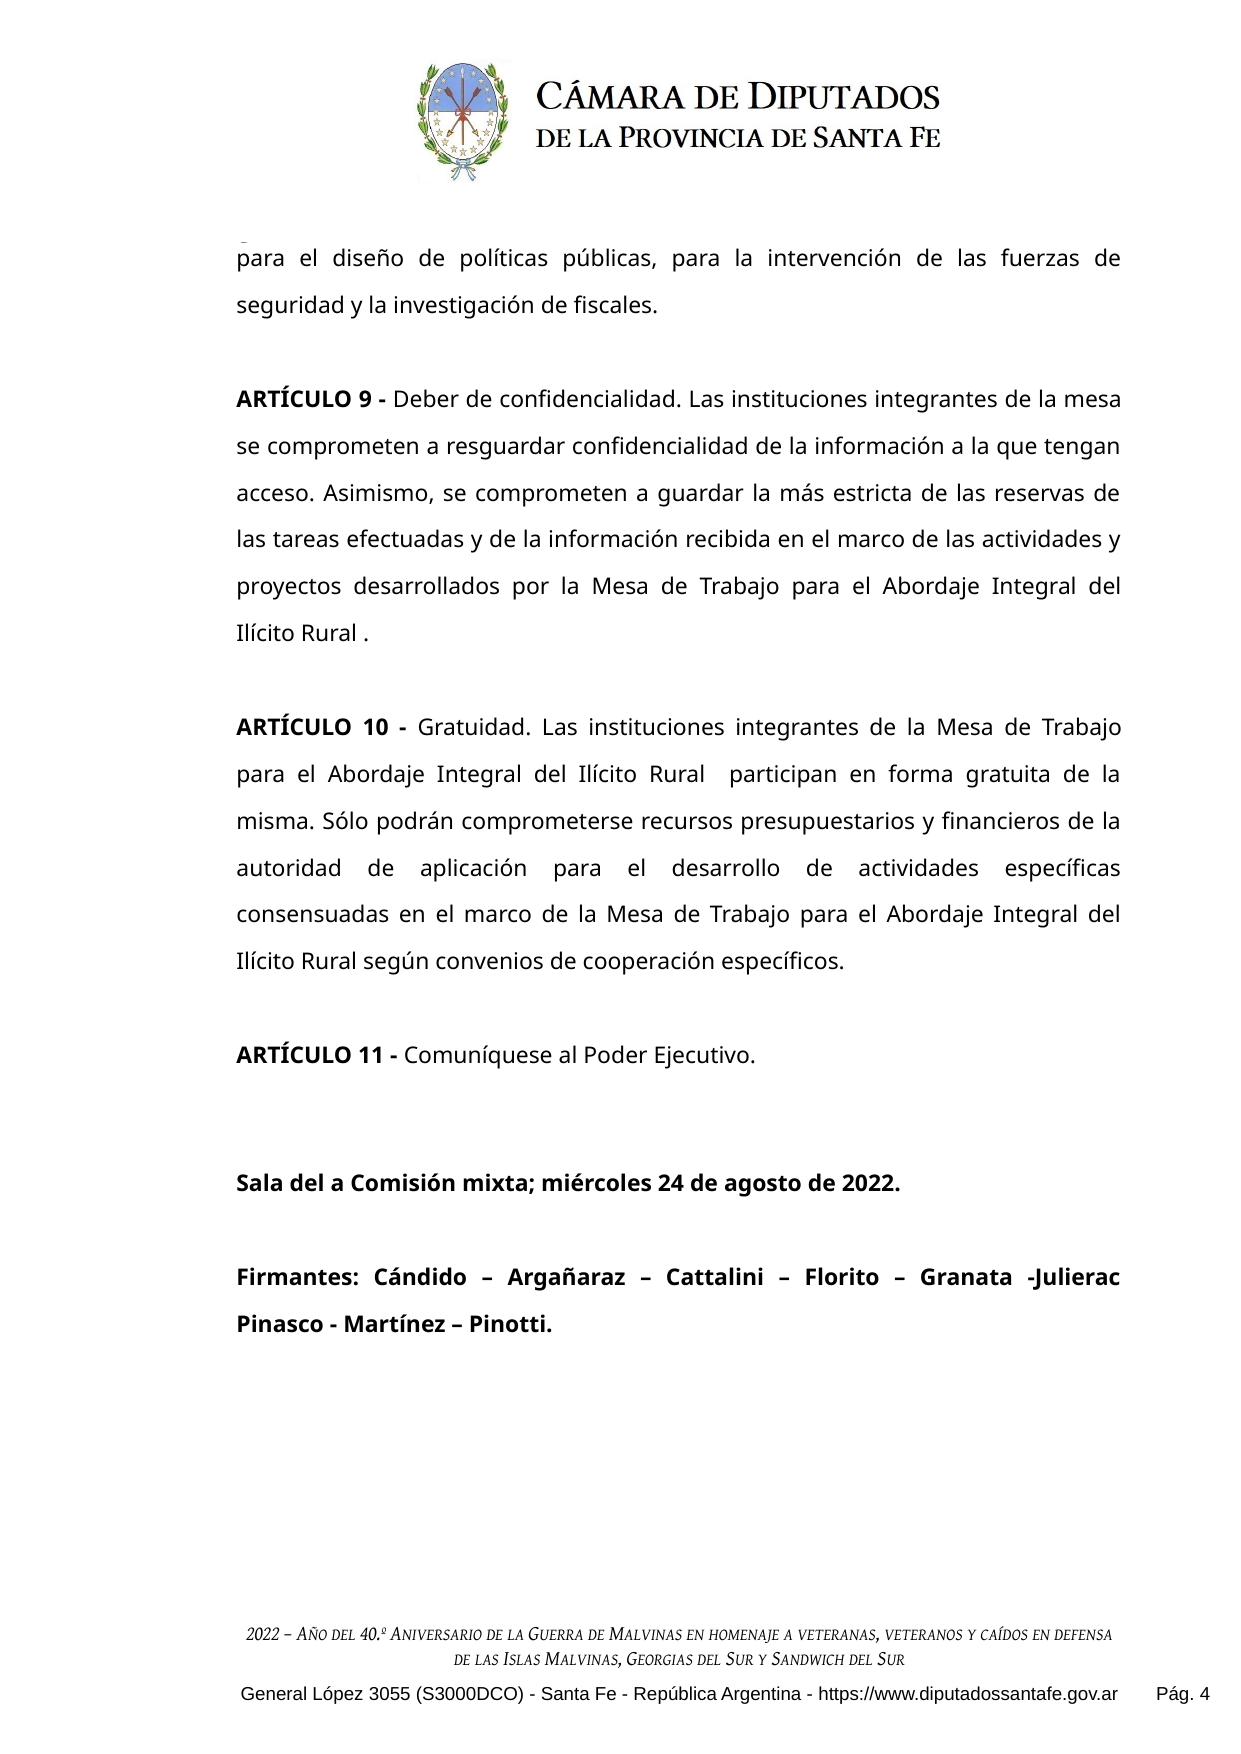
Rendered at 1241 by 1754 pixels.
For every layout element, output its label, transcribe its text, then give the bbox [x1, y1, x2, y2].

text ARTÍCULO 10 - Gratuidad. Las instituciones integrantes de la Mesa de Trabajo para el Abordaje Integral del Ilícito Rural participan en forma gratuita de la misma. Sólo podrán comprometerse recursos presupuestarios y financieros de la autoridad de aplicación para el desarrollo de actividades específicas consensuadas en el marco de la Mesa de Trabajo para el Abordaje Integral del Ilícito Rural según convenios de cooperación específicos. [236, 711, 1122, 977]
text ARTÍCULO 8 - Sistema de Información Georreferenciado del Ilícito Rural. Créase en el ámbito de la autoridad de aplicación el Sistema de Información Georreferenciado del Ilícito Rural con el objeto de generar información confiable con la mayor celeridad sobre la situación de los productores rurales que sirva para el diseño de políticas públicas, para la intervención de las fuerzas de seguridad y la investigación de fiscales. [236, 242, 1122, 320]
text ARTÍCULO 9 - Deber de confidencialidad. Las instituciones integrantes de la mesa se comprometen a resguardar confidencialidad de la información a la que tengan acceso. Asimismo, se comprometen a guardar la más estricta de las reservas de las tareas efectuadas y de la información recibida en el marco de las actividades y proyectos desarrollados por la Mesa de Trabajo para el Abordaje Integral del Ilícito Rural . [236, 383, 1122, 648]
text Firmantes: Cándido – Argañaraz – Cattalini – Florito – Granata -Julierac Pinasco - Martínez – Pinotti. [236, 1261, 1122, 1339]
text Sala del a Comisión mixta; miércoles 24 de agosto de 2022. [236, 1167, 1122, 1198]
picture [413, 59, 945, 183]
text ARTÍCULO 11 - Comuníquese al Poder Ejecutivo. [236, 1039, 1122, 1070]
